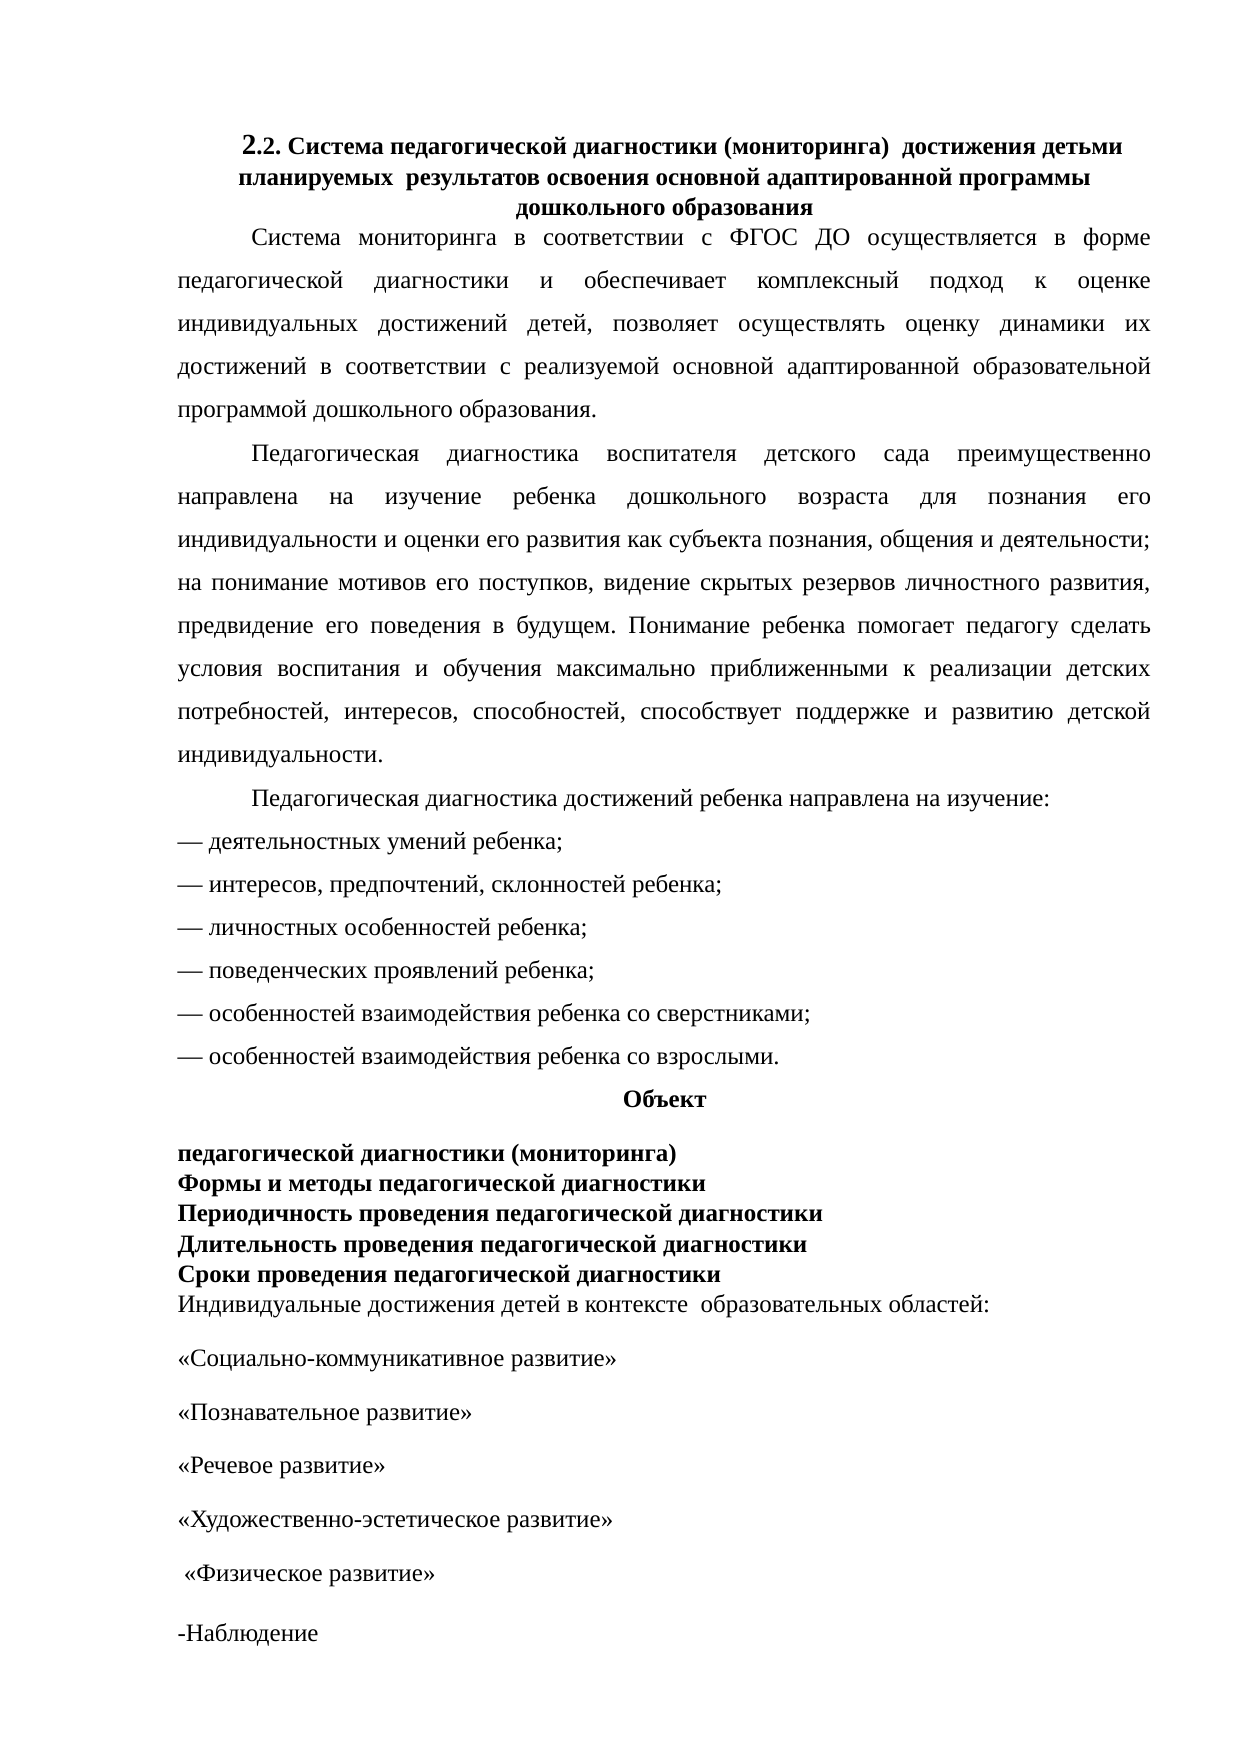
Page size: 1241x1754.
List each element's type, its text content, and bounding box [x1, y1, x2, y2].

text — особенностей взаимодействия ребенка со взрослыми. [177, 1041, 1152, 1070]
text «Социально-коммуникативное развитие» [177, 1343, 1152, 1371]
text — особенностей взаимодействия ребенка со сверстниками; [177, 998, 1152, 1027]
text «Физическое развитие» [177, 1558, 1152, 1587]
text Сроки проведения педагогической диагностики [177, 1259, 1152, 1287]
text «Познавательное развитие» [177, 1397, 1152, 1425]
text — поведенческих проявлений ребенка; [177, 955, 1152, 984]
text педагогической диагностики (мониторинга) [177, 1138, 1152, 1167]
text Педагогическая диагностика воспитателя детского сада преимущественно направлена на изучение ребенка дошкольного возраста для познания его индивидуальности и оценки его развития как субъекта познания, общения и деятельности; на понимание мотивов его поступков, видение скрытых резервов личностного развития, предвидение его поведения в будущем. Понимание ребенка помогает педагогу сделать условия воспитания и обучения максимально приближенными к реализации детских потребностей, интересов, способностей, способствует поддержке и развитию детской индивидуальности. [177, 438, 1152, 768]
text Система мониторинга в соответствии с ФГОС ДО осуществляется в форме педагогической диагностики и обеспечивает комплексный подход к оценке индивидуальных достижений детей, позволяет осуществлять оценку динамики их достижений в соответствии с реализуемой основной адаптированной образовательной программой дошкольного образования. [177, 222, 1152, 423]
text — личностных особенностей ребенка; [177, 912, 1152, 941]
text — деятельностных умений ребенка; [177, 826, 1152, 854]
text -Наблюдение [177, 1618, 1152, 1647]
text Формы и методы педагогической диагностики [177, 1168, 1152, 1197]
text «Речевое развитие» [177, 1450, 1152, 1479]
text — интересов, предпочтений, склонностей ребенка; [177, 869, 1152, 898]
text Индивидуальные достижения детей в контексте образовательных областей: [177, 1289, 1152, 1318]
text Периодичность проведения педагогической диагностики [177, 1198, 1152, 1227]
text «Художественно-эстетическое развитие» [177, 1504, 1152, 1533]
text Педагогическая диагностика достижений ребенка направлена на изучение: [177, 783, 1152, 811]
text 2.2. Система педагогической диагностики (мониторинга) достижения детьми планируемых результатов освоения основной адаптированной программы дошкольного образования [177, 127, 1152, 221]
text Объект [177, 1084, 1152, 1113]
text Длительность проведения педагогической диагностики [177, 1229, 1152, 1257]
